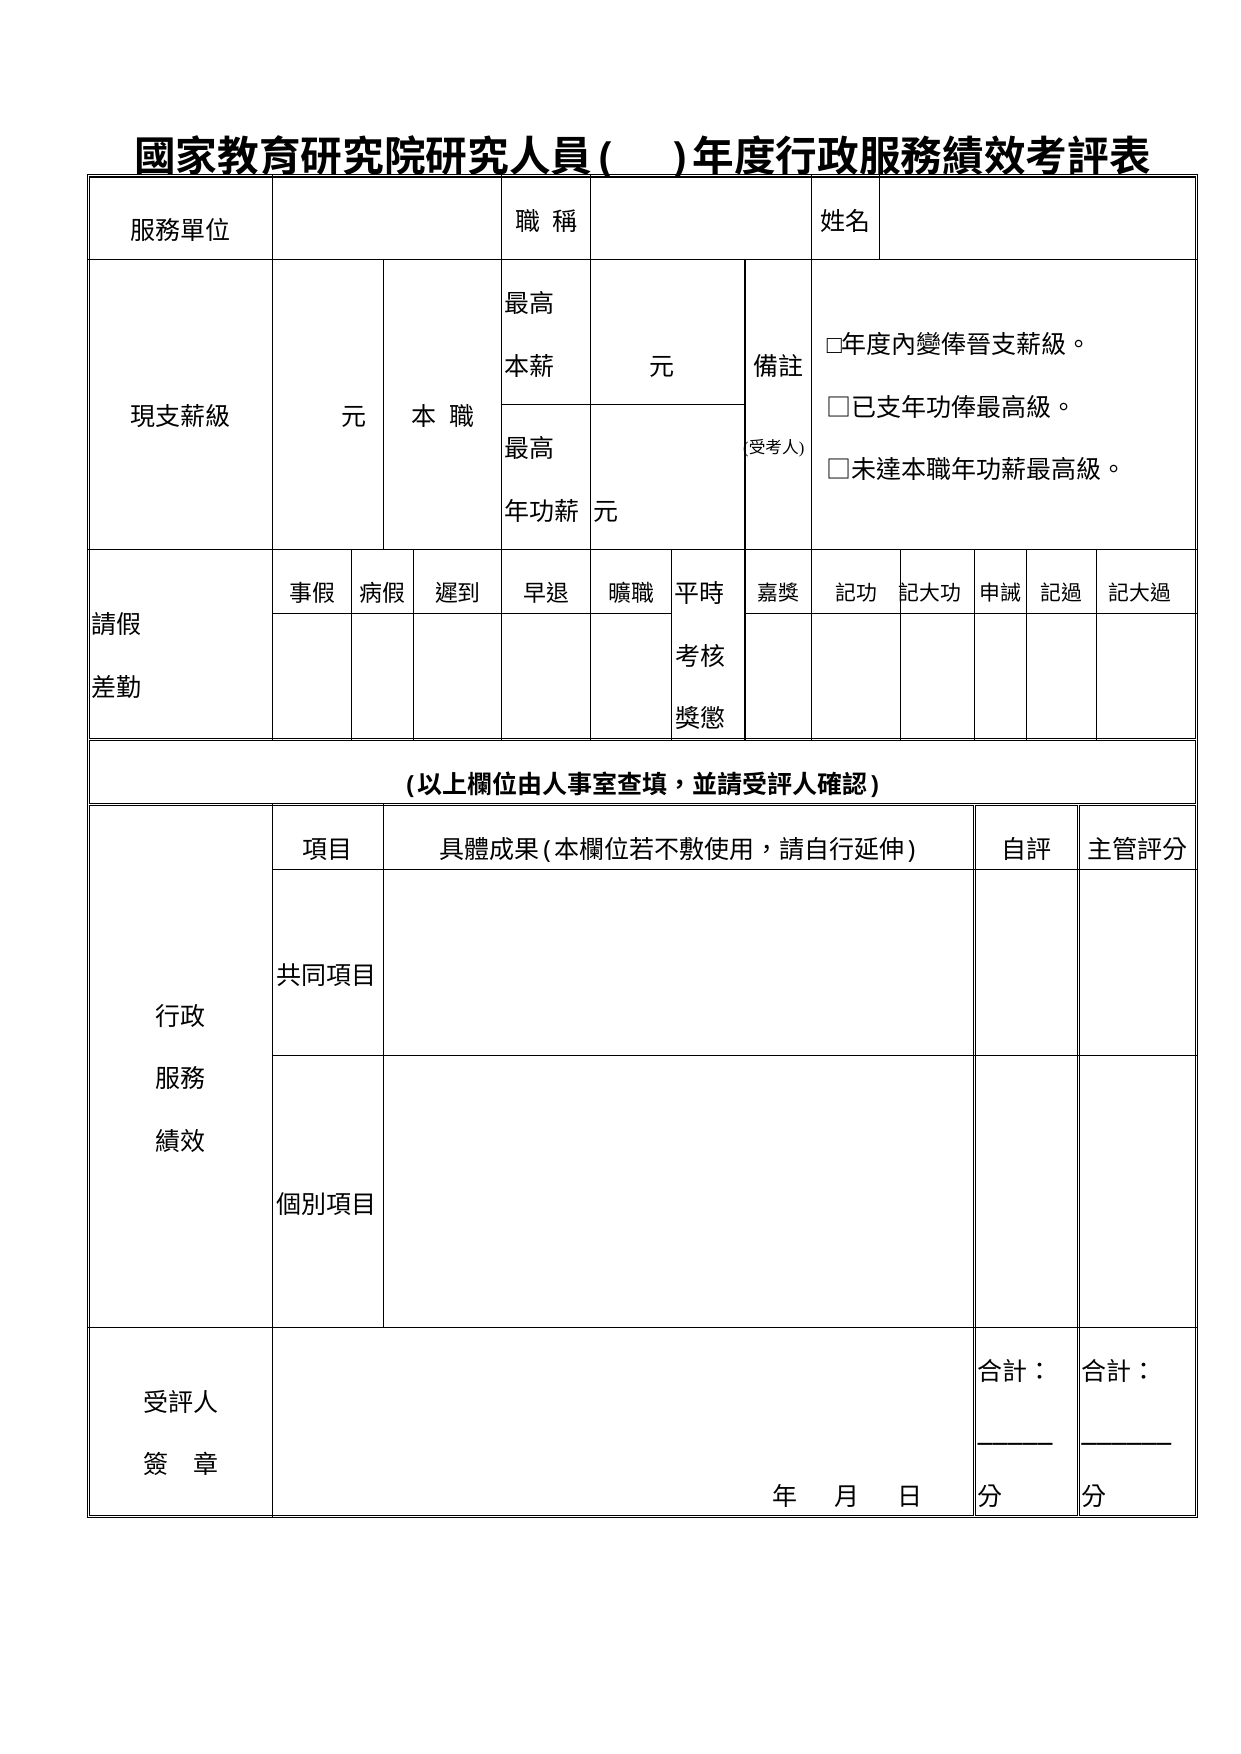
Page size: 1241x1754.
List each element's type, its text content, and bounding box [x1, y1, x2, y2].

table_cell 請假 差勤 [90, 550, 272, 737]
table_cell [414, 614, 501, 737]
table_cell (以上欄位由人事室查填，並請受評人確認) [90, 741, 1195, 803]
table_cell 曠職 [591, 550, 671, 612]
table_cell 服務單位 [90, 178, 272, 259]
table_cell [746, 614, 811, 737]
table_cell [352, 614, 413, 737]
table_cell 元 [273, 260, 383, 549]
table_cell 主管評分 [1080, 806, 1195, 869]
table_cell 姓名 [812, 178, 879, 259]
table_cell [976, 870, 1077, 1055]
table_cell [273, 614, 351, 737]
table_cell [1080, 870, 1195, 1055]
table_cell 遲到 [414, 550, 501, 612]
table_cell 具體成果(本欄位若不敷使用，請自行延伸) [384, 806, 973, 869]
table_cell 備註 (受考人) [746, 260, 811, 549]
table_header 國家教育研究院研究人員( )年度行政服務績效考評表 [88, 112, 1196, 174]
table_cell 最高 本薪 [502, 260, 590, 404]
table_cell 記功 [812, 550, 900, 612]
table_cell 記過 [1027, 550, 1096, 612]
table_cell [384, 1056, 973, 1327]
table_cell 項目 [273, 806, 383, 869]
table_cell [384, 870, 973, 1055]
table_cell 合計： _____分 [976, 1328, 1077, 1515]
table_cell 現支薪級 [90, 260, 272, 549]
table_cell 受評人 簽 章 [90, 1328, 272, 1515]
table_cell 元 [591, 405, 744, 549]
table_cell 事假 [273, 550, 351, 612]
table_cell 本 職 [384, 260, 501, 549]
table_cell 早退 [502, 550, 590, 612]
table_cell 平時考核獎懲 [672, 550, 744, 737]
table_cell 職 稱 [502, 178, 590, 259]
table_cell □年度內變俸晉支薪級。 □已支年功俸最高級。 □未達本職年功薪最高級。 [812, 260, 1195, 549]
table_cell [880, 178, 1195, 259]
table_cell 共同項目 [273, 870, 383, 1055]
table_cell [591, 178, 811, 259]
table_cell 記大過 [1097, 550, 1195, 612]
table_cell 記大功 [901, 550, 974, 612]
table_cell [1027, 614, 1096, 737]
table_cell 嘉獎 [746, 550, 811, 612]
table_cell [976, 1056, 1077, 1327]
table_cell 個別項目 [273, 1056, 383, 1327]
table_cell [273, 178, 501, 259]
table_cell 合計： ______分 [1080, 1328, 1195, 1515]
table_cell [1080, 1056, 1195, 1327]
table_cell [502, 614, 590, 737]
table_cell 最高 年功薪 [502, 405, 590, 549]
table_cell [812, 614, 900, 737]
table_cell [1097, 614, 1195, 737]
table_cell 行政 服務 績效 [90, 806, 272, 1327]
table_cell 元 [591, 260, 744, 404]
table_cell 申誡 [975, 550, 1026, 612]
table_cell 年 月 日 [273, 1328, 973, 1515]
table_cell [975, 614, 1026, 737]
table_cell [901, 614, 974, 737]
table_cell 自評 [976, 806, 1077, 869]
table_cell 病假 [352, 550, 413, 612]
table_cell [591, 614, 671, 737]
